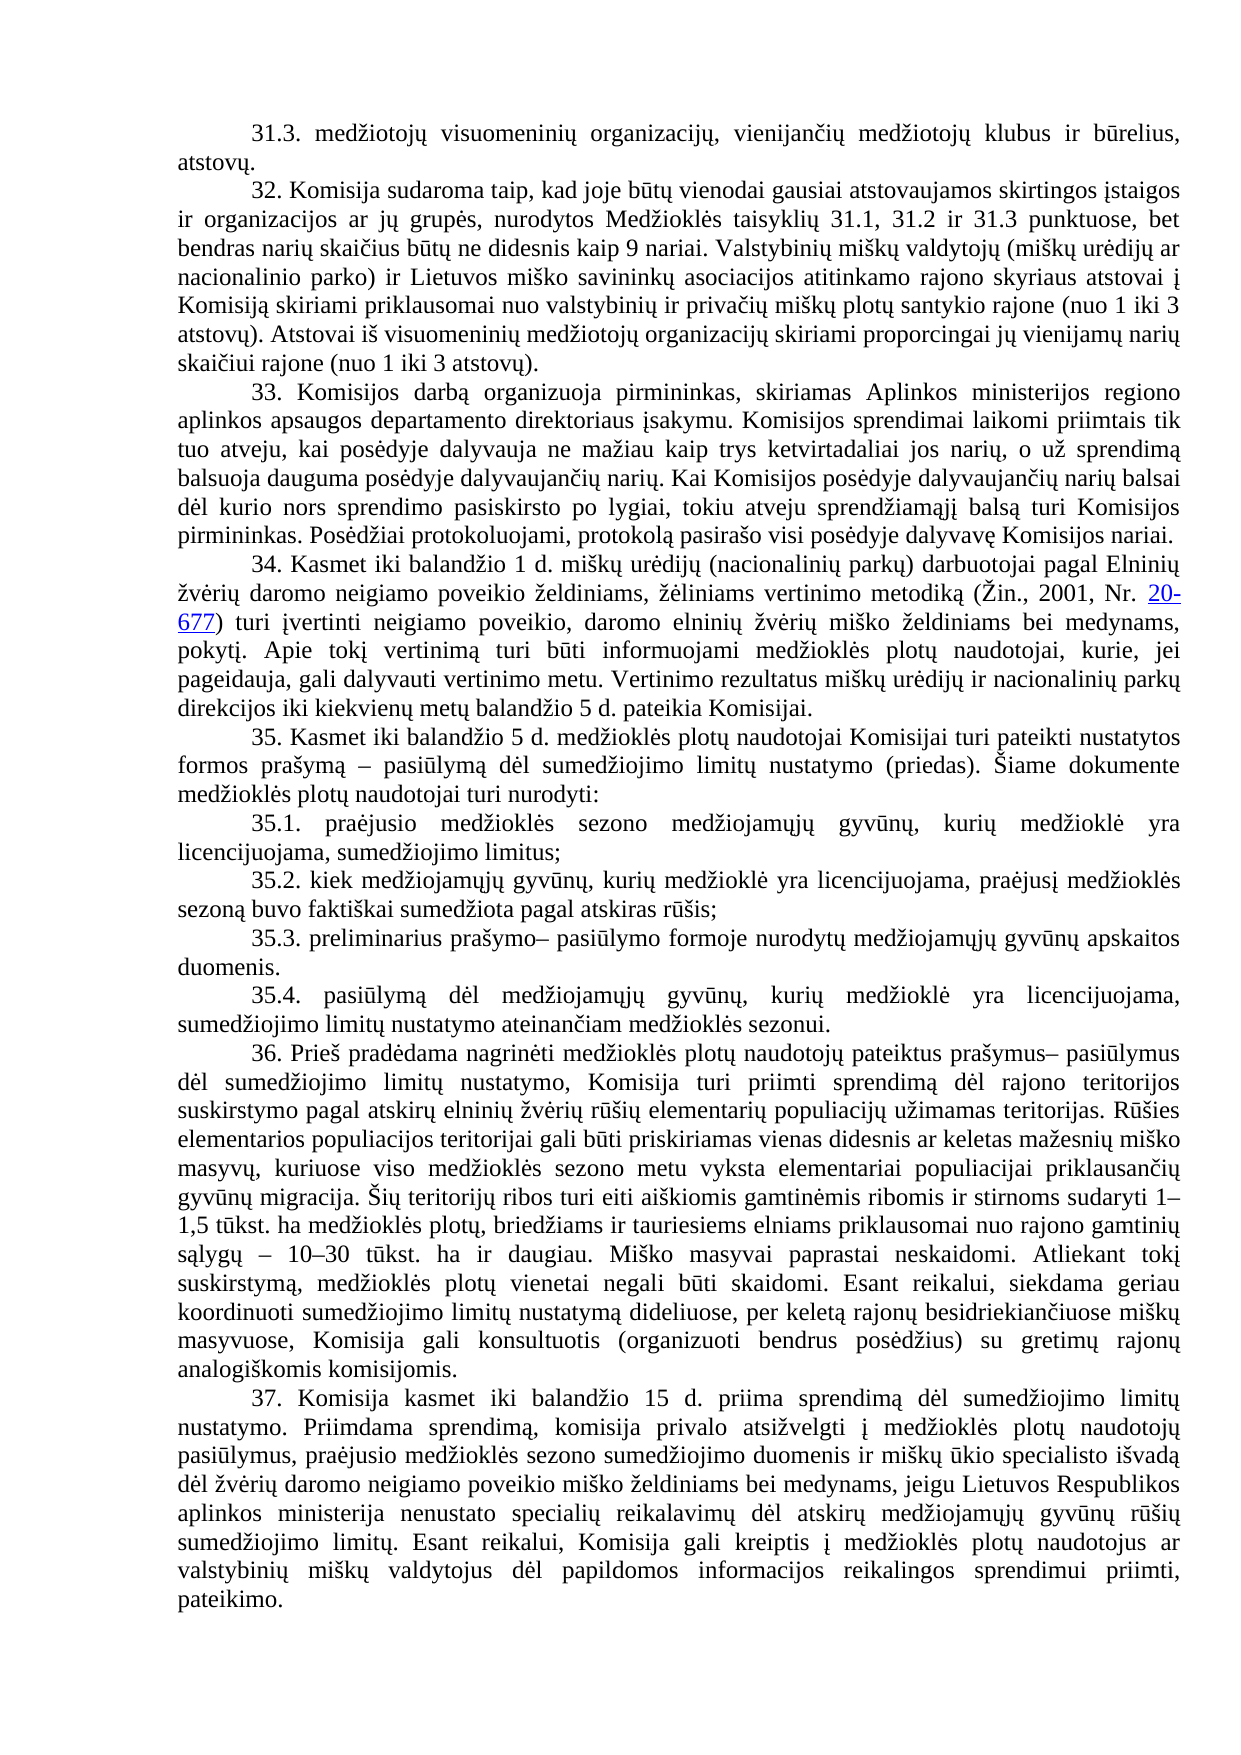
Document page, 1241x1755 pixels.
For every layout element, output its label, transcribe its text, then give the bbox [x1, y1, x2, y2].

text 32. Komisija sudaroma taip, kad joje būtų vienodai gausiai atstovaujamos skirtingos įstaigos ir organizacijos ar jų grupės, nurodytos Medžioklės taisyklių 31.1, 31.2 ir 31.3 punktuose, bet bendras narių skaičius būtų ne didesnis kaip 9 nariai. Valstybinių miškų valdytojų (miškų urėdijų ar nacionalinio parko) ir Lietuvos miško savininkų asociacijos atitinkamo rajono skyriaus atstovai į Komisiją skiriami priklausomai nuo valstybinių ir privačių miškų plotų santykio rajone (nuo 1 iki 3 atstovų). Atstovai iš visuomeninių medžiotojų organizacijų skiriami proporcingai jų vienijamų narių skaičiui rajone (nuo 1 iki 3 atstovų). [177, 176, 1181, 377]
text 35.2. kiek medžiojamųjų gyvūnų, kurių medžioklė yra licencijuojama, praėjusį medžioklės sezoną buvo faktiškai sumedžiota pagal atskiras rūšis; [177, 866, 1181, 923]
text 33. Komisijos darbą organizuoja pirmininkas, skiriamas Aplinkos ministerijos regiono aplinkos apsaugos departamento direktoriaus įsakymu. Komisijos sprendimai laikomi priimtais tik tuo atveju, kai posėdyje dalyvauja ne mažiau kaip trys ketvirtadaliai jos narių, o už sprendimą balsuoja dauguma posėdyje dalyvaujančių narių. Kai Komisijos posėdyje dalyvaujančių narių balsai dėl kurio nors sprendimo pasiskirsto po lygiai, tokiu atveju sprendžiamąjį balsą turi Komisijos pirmininkas. Posėdžiai protokoluojami, protokolą pasirašo visi posėdyje dalyvavę Komisijos nariai. [177, 377, 1181, 549]
text 31.3. medžiotojų visuomeninių organizacijų, vienijančių medžiotojų klubus ir būrelius, atstovų. [177, 118, 1181, 176]
text 35.4. pasiūlymą dėl medžiojamųjų gyvūnų, kurių medžioklė yra licencijuojama, sumedžiojimo limitų nustatymo ateinančiam medžioklės sezonui. [177, 981, 1181, 1038]
text 35. Kasmet iki balandžio 5 d. medžioklės plotų naudotojai Komisijai turi pateikti nustatytos formos prašymą – pasiūlymą dėl sumedžiojimo limitų nustatymo (priedas). Šiame dokumente medžioklės plotų naudotojai turi nurodyti: [177, 722, 1181, 808]
text 37. Komisija kasmet iki balandžio 15 d. priima sprendimą dėl sumedžiojimo limitų nustatymo. Priimdama sprendimą, komisija privalo atsižvelgti į medžioklės plotų naudotojų pasiūlymus, praėjusio medžioklės sezono sumedžiojimo duomenis ir miškų ūkio specialisto išvadą dėl žvėrių daromo neigiamo poveikio miško želdiniams bei medynams, jeigu Lietuvos Respublikos aplinkos ministerija nenustato specialių reikalavimų dėl atskirų medžiojamųjų gyvūnų rūšių sumedžiojimo limitų. Esant reikalui, Komisija gali kreiptis į medžioklės plotų naudotojus ar valstybinių miškų valdytojus dėl papildomos informacijos reikalingos sprendimui priimti, pateikimo. [177, 1383, 1181, 1613]
text 36. Prieš pradėdama nagrinėti medžioklės plotų naudotojų pateiktus prašymus– pasiūlymus dėl sumedžiojimo limitų nustatymo, Komisija turi priimti sprendimą dėl rajono teritorijos suskirstymo pagal atskirų elninių žvėrių rūšių elementarių populiacijų užimamas teritorijas. Rūšies elementarios populiacijos teritorijai gali būti priskiriamas vienas didesnis ar keletas mažesnių miško masyvų, kuriuose viso medžioklės sezono metu vyksta elementariai populiacijai priklausančių gyvūnų migracija. Šių teritorijų ribos turi eiti aiškiomis gamtinėmis ribomis ir stirnoms sudaryti 1–1,5 tūkst. ha medžioklės plotų, briedžiams ir tauriesiems elniams priklausomai nuo rajono gamtinių sąlygų – 10–30 tūkst. ha ir daugiau. Miško masyvai paprastai neskaidomi. Atliekant tokį suskirstymą, medžioklės plotų vienetai negali būti skaidomi. Esant reikalui, siekdama geriau koordinuoti sumedžiojimo limitų nustatymą dideliuose, per keletą rajonų besidriekiančiuose miškų masyvuose, Komisija gali konsultuotis (organizuoti bendrus posėdžius) su gretimų rajonų analogiškomis komisijomis. [177, 1038, 1181, 1383]
text 34. Kasmet iki balandžio 1 d. miškų urėdijų (nacionalinių parkų) darbuotojai pagal Elninių žvėrių daromo neigiamo poveikio želdiniams, žėliniams vertinimo metodiką (Žin., 2001, Nr. 20-677) turi įvertinti neigiamo poveikio, daromo elninių žvėrių miško želdiniams bei medynams, pokytį. Apie tokį vertinimą turi būti informuojami medžioklės plotų naudotojai, kurie, jei pageidauja, gali dalyvauti vertinimo metu. Vertinimo rezultatus miškų urėdijų ir nacionalinių parkų direkcijos iki kiekvienų metų balandžio 5 d. pateikia Komisijai. [177, 549, 1181, 722]
text 35.3. preliminarius prašymo– pasiūlymo formoje nurodytų medžiojamųjų gyvūnų apskaitos duomenis. [177, 923, 1181, 981]
text 35.1. praėjusio medžioklės sezono medžiojamųjų gyvūnų, kurių medžioklė yra licencijuojama, sumedžiojimo limitus; [177, 808, 1181, 866]
